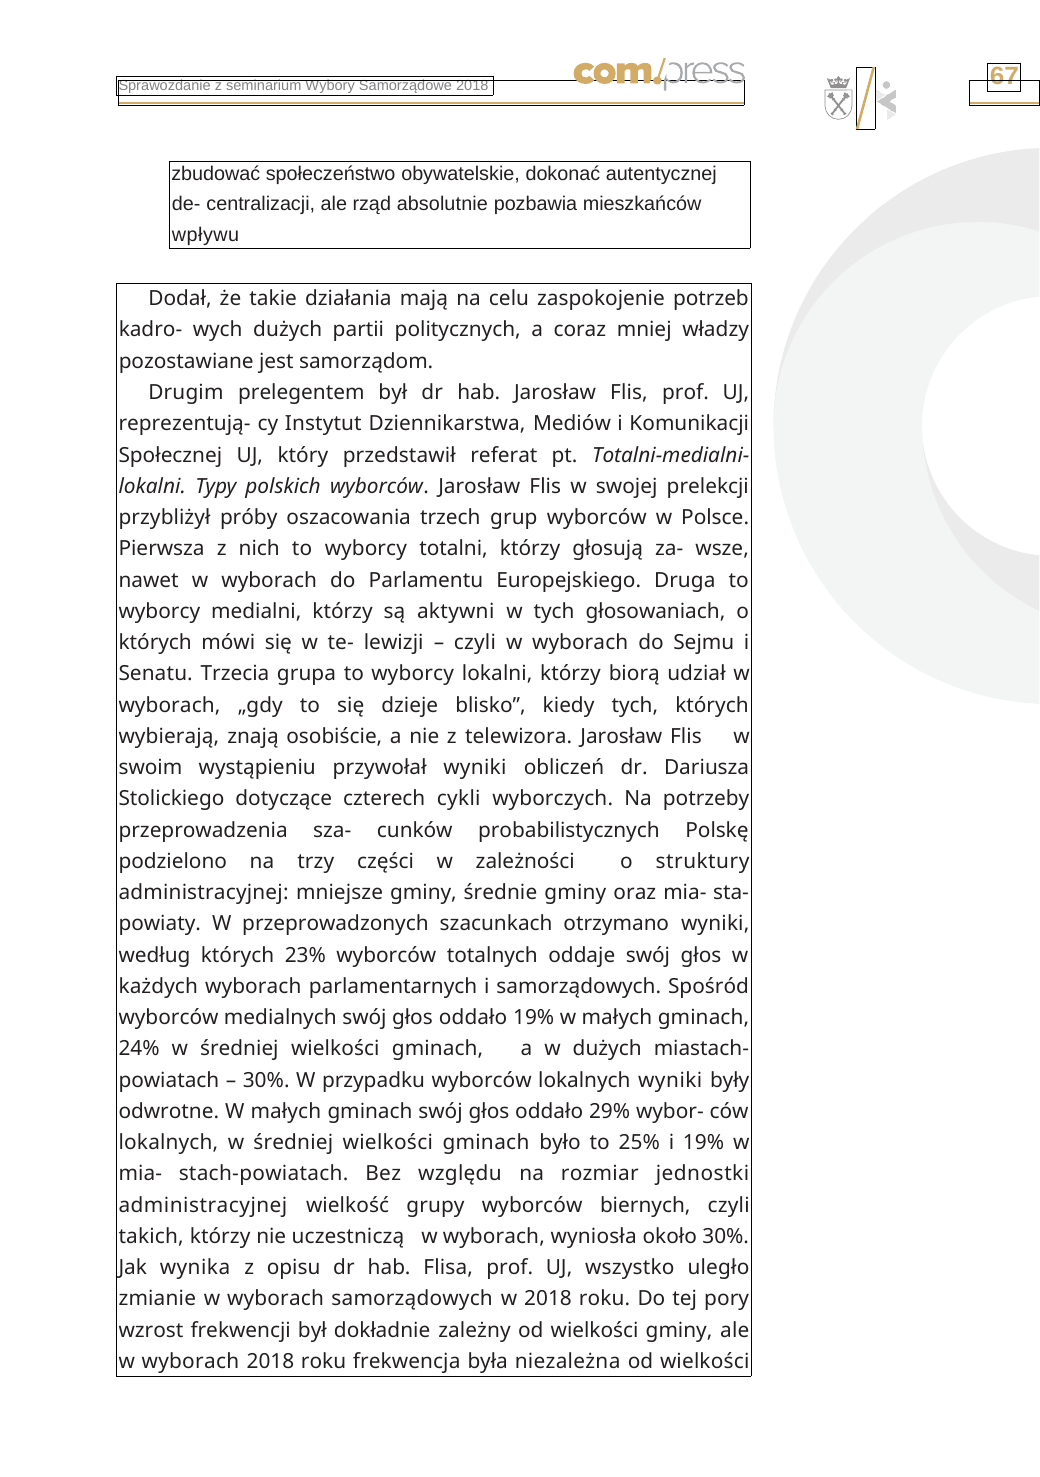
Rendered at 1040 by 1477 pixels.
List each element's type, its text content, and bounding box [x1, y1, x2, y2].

text zbudować społeczeństwo obywatelskie, dokonać autentycznej de- centralizacji, ale rząd absolutnie pozbawia mieszkańców wpływu [171, 162, 750, 246]
text Sprawozdanie z seminarium Wybory Samorządowe 2018 [119, 81, 493, 93]
text Dodał, że takie działania mają na celu zaspokojenie potrzeb kadro- wych dużych partii politycznych, a coraz mniej władzy pozostawiane jest samorządom. [118, 284, 749, 374]
text Drugim prelegentem był dr hab. Jarosław Flis, prof. UJ, reprezentują- cy Instytut Dziennikarstwa, Mediów i Komunikacji Społecznej UJ, który przedstawił referat pt. Totalni-medialni-lokalni. Typy polskich wyborców. Jarosław Flis w swojej prelekcji przybliżył próby oszacowania trzech grup wyborców w Polsce. Pierwsza z nich to wyborcy totalni, którzy głosują za- wsze, nawet w wyborach do Parlamentu Europejskiego. Druga to wyborcy medialni, którzy są aktywni w tych głosowaniach, o których mówi się w te- lewizji – czyli w wyborach do Sejmu i Senatu. Trzecia grupa to wyborcy lokalni, którzy biorą udział w wyborach, „gdy to się dzieje blisko”, kiedy tych, których wybierają, znają osobiście, a nie z telewizora. Jarosław Flis w swoim wystąpieniu przywołał wyniki obliczeń dr. Dariusza Stolickiego dotyczące czterech cykli wyborczych. Na potrzeby przeprowadzenia sza- cunków probabilistycznych Polskę podzielono na trzy części w zależności o struktury administracyjnej: mniejsze gminy, średnie gminy oraz mia- sta-powiaty. W przeprowadzonych szacunkach otrzymano wyniki, według których 23% wyborców totalnych oddaje swój głos w każdych wyborach parlamentarnych i samorządowych. Spośród wyborców medialnych swój głos oddało 19% w małych gminach, 24% w średniej wielkości gminach, a w dużych miastach-powiatach – 30%. W przypadku wyborców lokalnych wyniki były odwrotne. W małych gminach swój głos oddało 29% wybor- ców lokalnych, w średniej wielkości gminach było to 25% i 19% w mia- stach-powiatach. Bez względu na rozmiar jednostki administracyjnej wielkość grupy wyborców biernych, czyli takich, którzy nie uczestniczą w wyborach, wyniosła około 30%. Jak wynika z opisu dr hab. Flisa, prof. UJ, wszystko uległo zmianie w wyborach samorządowych w 2018 roku. Do tej pory wzrost frekwencji był dokładnie zależny od wielkości gminy, ale w wyborach 2018 roku frekwencja była niezależna od wielkości jed- nostki administracji. Natomiast wszystko wskazuje na to, że nastąpiła istotna mobilizacja wyborców medialnych. Przyczyny takiego stanu rzeczy można upatrywać we wspomnianej w wystąpieniu prof. Michałowskiego niesłychanej aktywności przedstawicieli administracji centralnej w kam- panii wyborczej. Dr hab. Flis, prof. UJ wspomniał także o wynikach badań [118, 377, 749, 1376]
text [989, 81, 1020, 89]
picture [876, 81, 896, 120]
text 67 [989, 64, 1020, 80]
